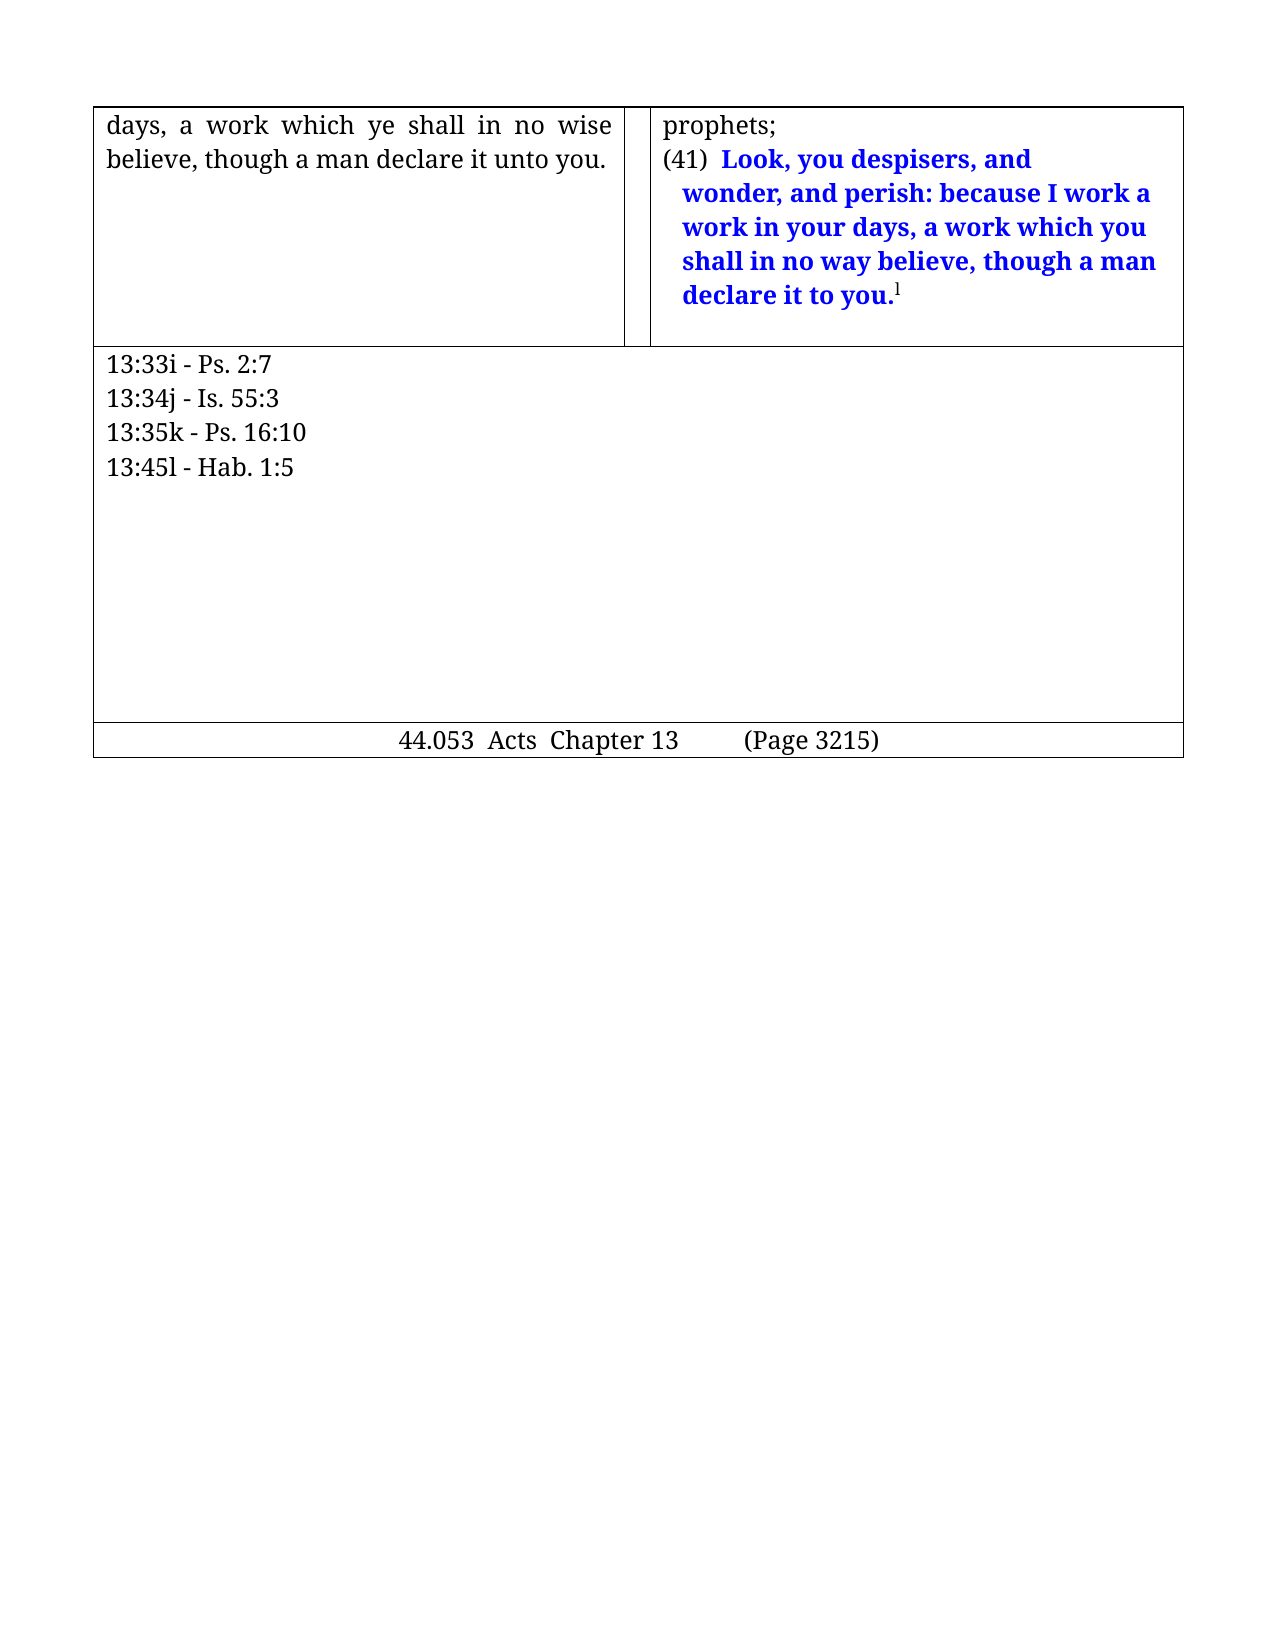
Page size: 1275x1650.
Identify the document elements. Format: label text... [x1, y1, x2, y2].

table_cell days, a work which ye shall in no wise believe, though a man declare it unto you. [94, 108, 624, 346]
table_cell [625, 108, 650, 346]
table_cell 13:33i - Ps. 2:7 13:34j - Is. 55:3 13:35k - Ps. 16:10 13:45l - Hab. 1:5 [94, 347, 1183, 722]
table_cell prophets; (41) Look, you despisers, and wonder, and perish: because I work a work in your days, a work which you shall in no way believe, though a man declare it to you.l [651, 108, 1183, 346]
table_cell 44.053 Acts Chapter 13 (Page 3215) [94, 723, 1183, 757]
